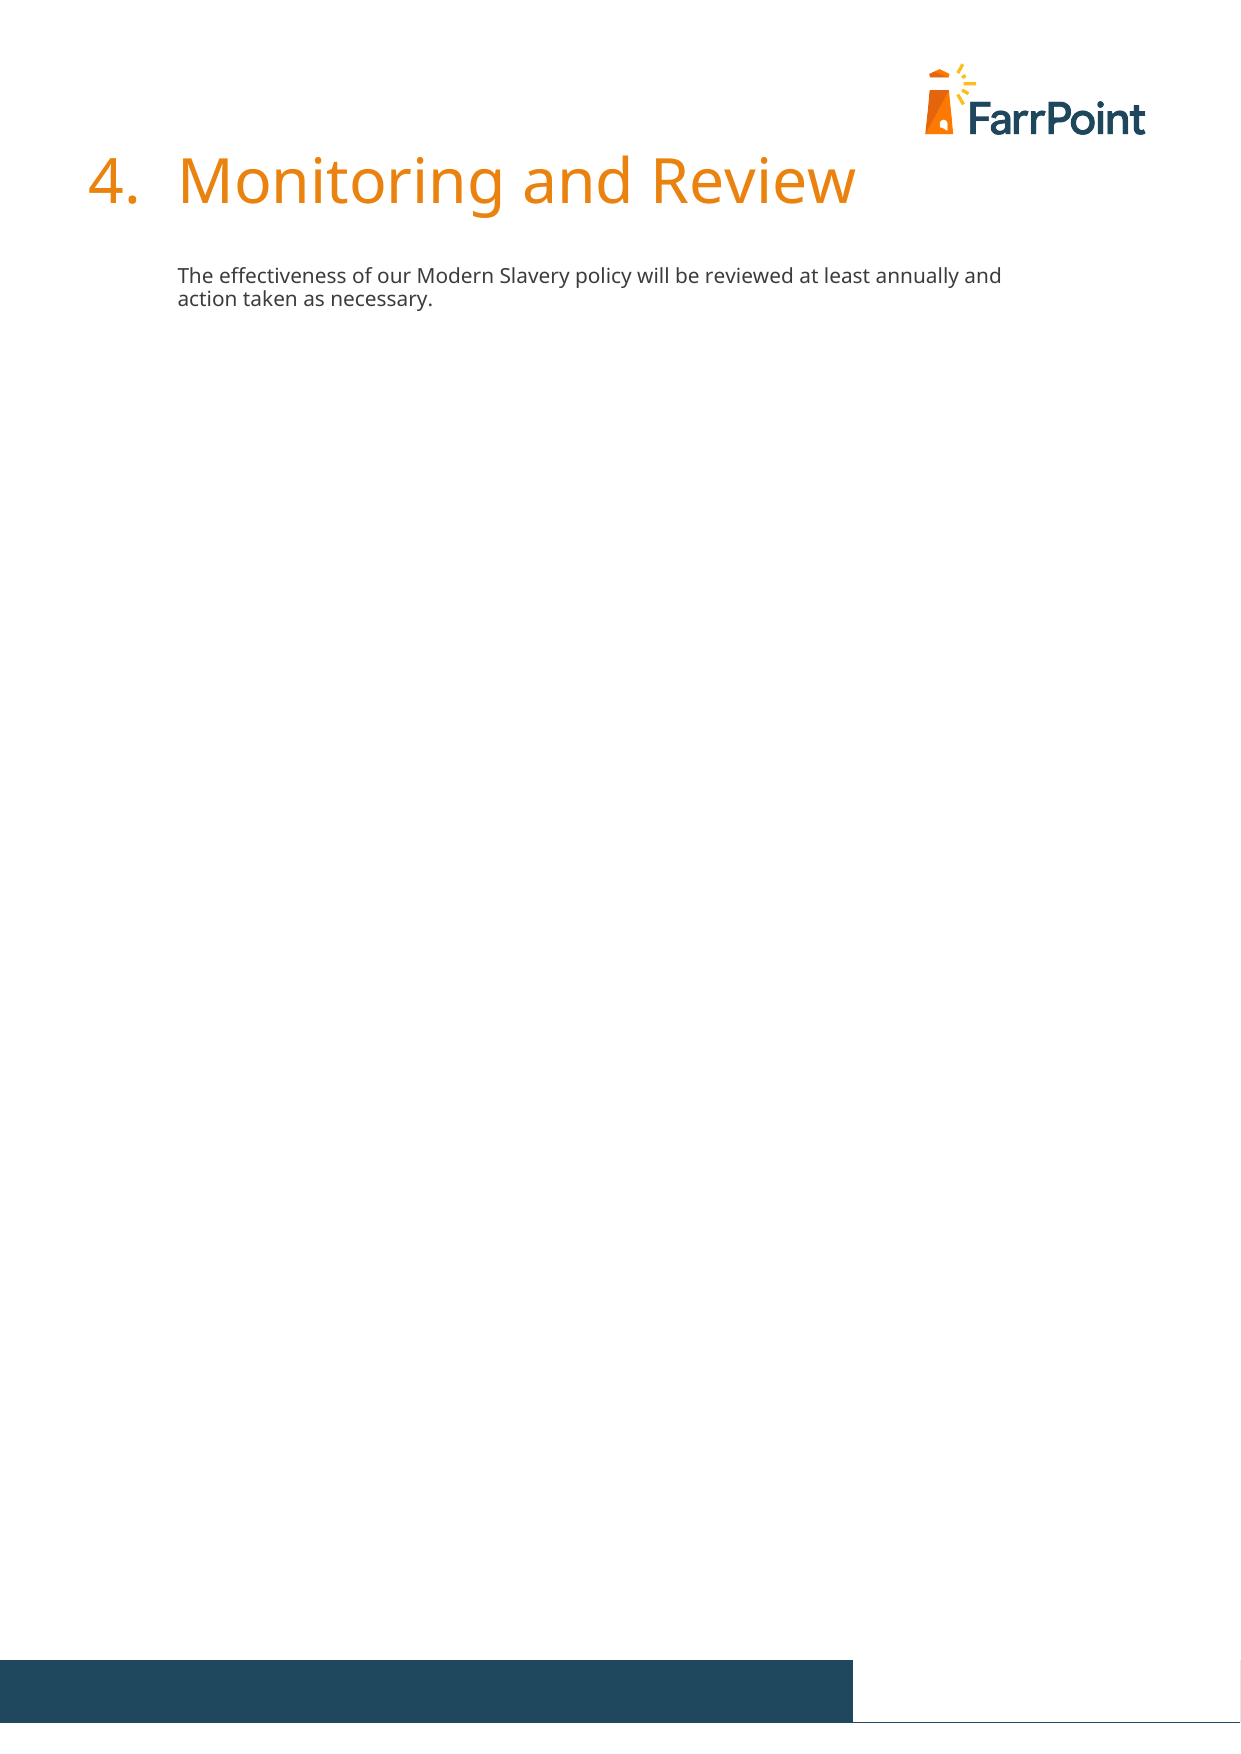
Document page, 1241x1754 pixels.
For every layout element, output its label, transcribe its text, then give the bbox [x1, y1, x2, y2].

list Monitoring and Review [89, 153, 1122, 216]
text The effectiveness of our Modern Slavery policy will be reviewed at least annually and action taken as necessary. [177, 264, 1048, 312]
